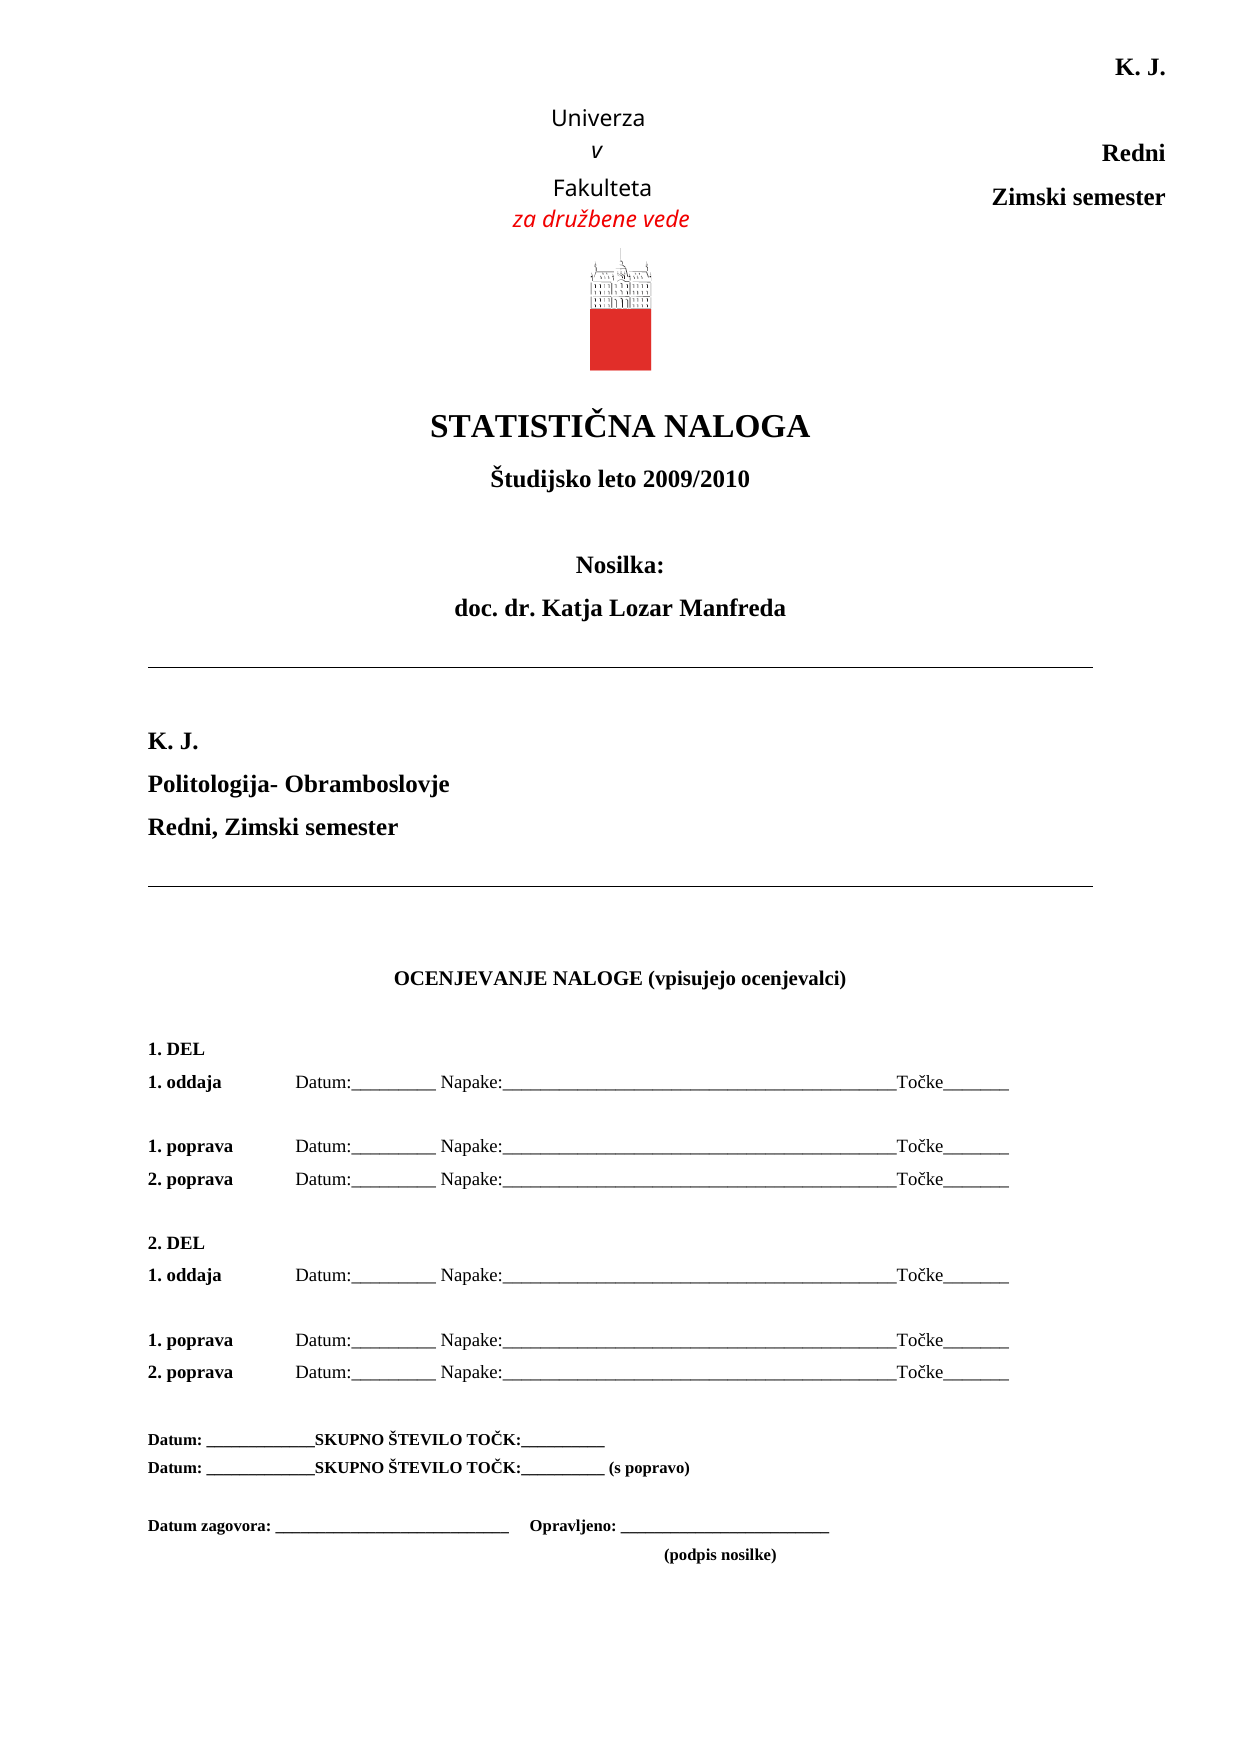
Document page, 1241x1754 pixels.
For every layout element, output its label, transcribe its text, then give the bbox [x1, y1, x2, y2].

text Redni, Zimski semester [148, 812, 1093, 841]
text 1. DEL [148, 1038, 1093, 1060]
text (podpis nosilke) [148, 1544, 1093, 1564]
text 1. oddaja Datum:_________ Napake:__________________________________________Točke_______ [148, 1264, 1093, 1286]
text 1. poprava Datum:_________ Napake:__________________________________________Točke_______ [148, 1135, 1093, 1157]
text Študijsko leto 2009/2010 [148, 464, 1093, 493]
text Univerza [546, 102, 650, 133]
text Zimski semester [916, 182, 1166, 210]
text za družbene vede [508, 203, 697, 234]
text OCENJEVANJE NALOGE (vpisujejo ocenjevalci) [148, 966, 1093, 990]
text Fakulteta [508, 172, 697, 203]
text Datum: _____________SKUPNO ŠTEVILO TOČK:__________ [148, 1429, 1093, 1449]
text doc. dr. Katja Lozar Manfreda [148, 593, 1093, 622]
text 1. poprava Datum:_________ Napake:__________________________________________Točke_______ [148, 1329, 1093, 1350]
text Datum: _____________SKUPNO ŠTEVILO TOČK:__________ (s popravo) [148, 1458, 1093, 1477]
text v Ljubljani [546, 133, 650, 168]
text K. J. [148, 726, 1093, 754]
picture [589, 246, 652, 371]
text Nosilka: [148, 550, 1093, 579]
text 2. poprava Datum:_________ Napake:__________________________________________Točke_______ [148, 1361, 1093, 1383]
text 2. poprava Datum:_________ Napake:__________________________________________Točke_______ [148, 1167, 1093, 1189]
text Politologija- Obramboslovje [148, 769, 1093, 798]
text 1. oddaja Datum:_________ Napake:__________________________________________Točke_______ [148, 1071, 1093, 1092]
text 2. DEL [148, 1232, 1093, 1253]
text Redni [916, 138, 1166, 167]
text Datum zagovora: ____________________________ Opravljeno: _________________________ [148, 1516, 1093, 1535]
text STATISTIČNA NALOGA [148, 406, 1093, 445]
text K. J. [916, 52, 1166, 81]
